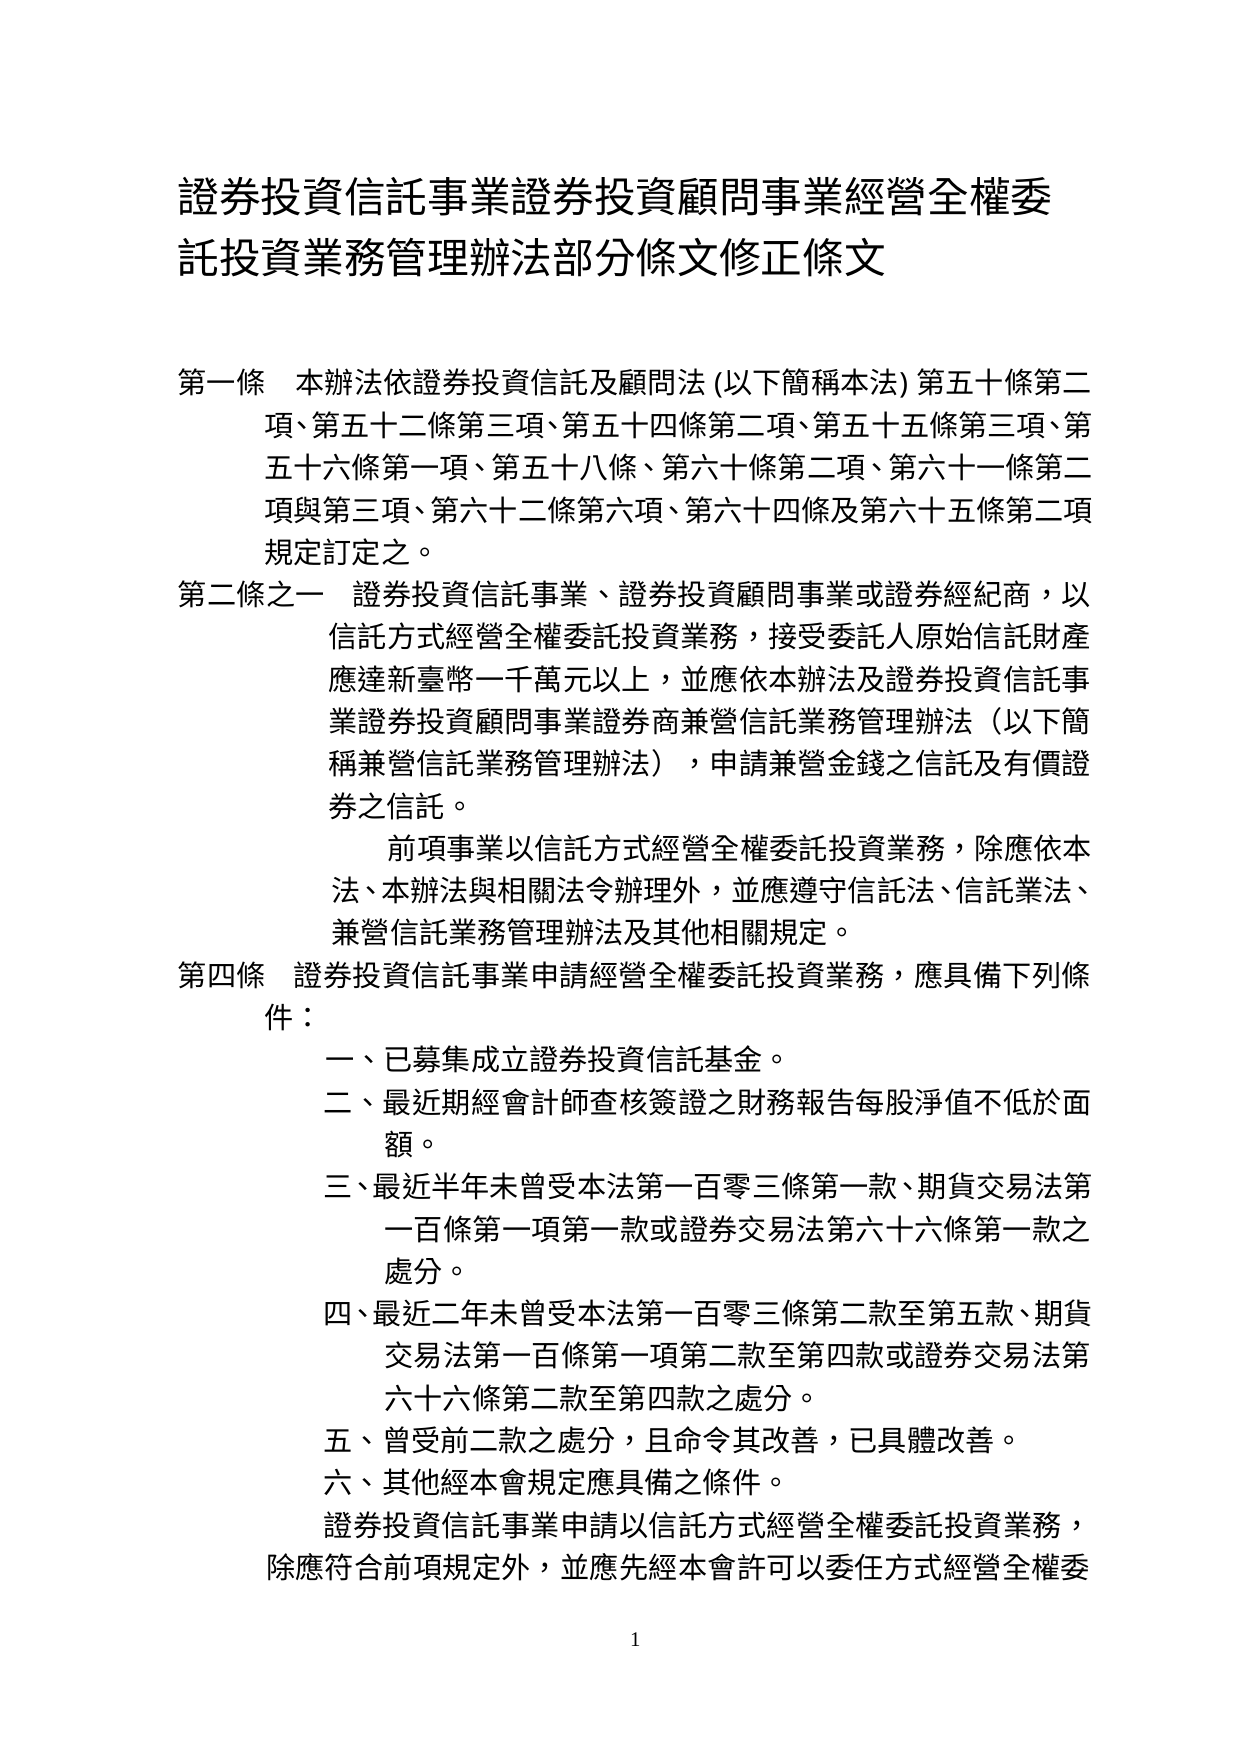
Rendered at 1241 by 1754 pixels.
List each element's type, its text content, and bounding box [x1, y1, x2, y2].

text 第一條 本辦法依證券投資信託及顧問法 (以下簡稱本法) 第五十條第二項、第五十二條第三項、第五十四條第二項、第五十五條第三項、第五十六條第一項、第五十八條、第六十條第二項、第六十一條第二項與第三項、第六十二條第六項、第六十四條及第六十五條第二項規定訂定之。 [177, 360, 1092, 572]
text 一、已募集成立證券投資信託基金。 [260, 1037, 1092, 1079]
text 第四條 證券投資信託事業申請經營全權委託投資業務，應具備下列條件： [177, 952, 1092, 1037]
text 第二條之一 證券投資信託事業、證券投資顧問事業或證券經紀商，以信託方式經營全權委託投資業務，接受委託人原始信託財產應達新臺幣一千萬元以上，並應依本辦法及證券投資信託事業證券投資顧問事業證券商兼營信託業務管理辦法（以下簡稱兼營信託業務管理辦法），申請兼營金錢之信託及有價證券之信託。 [177, 572, 1092, 825]
text 證券投資信託事業申請以信託方式經營全權委託投資業務，除應符合前項規定外，並應先經本會許可以委任方式經營全權委託投資業務，完成換發營業執照，且未經本會廢止該業務之許可。 [266, 1502, 1092, 1587]
text 四、最近二年未曾受本法第一百零三條第二款至第五款、期貨交易法第一百條第一項第二款至第四款或證券交易法第六十六條第二款至第四款之處分。 [323, 1291, 1092, 1417]
text 二、最近期經會計師查核簽證之財務報告每股淨值不低於面額。 [323, 1079, 1092, 1164]
text 證券投資信託事業證券投資顧問事業經營全權委託投資業務管理辦法部分條文修正條文 [177, 164, 1092, 285]
text 六、其他經本會規定應具備之條件。 [323, 1460, 1092, 1502]
text 前項事業以信託方式經營全權委託投資業務，除應依本法、本辦法與相關法令辦理外，並應遵守信託法、信託業法、兼營信託業務管理辦法及其他相關規定。 [331, 825, 1092, 952]
text 三、最近半年未曾受本法第一百零三條第一款、期貨交易法第一百條第一項第一款或證券交易法第六十六條第一款之處分。 [323, 1164, 1092, 1291]
text 五、曾受前二款之處分，且命令其改善，已具體改善。 [323, 1417, 1092, 1460]
